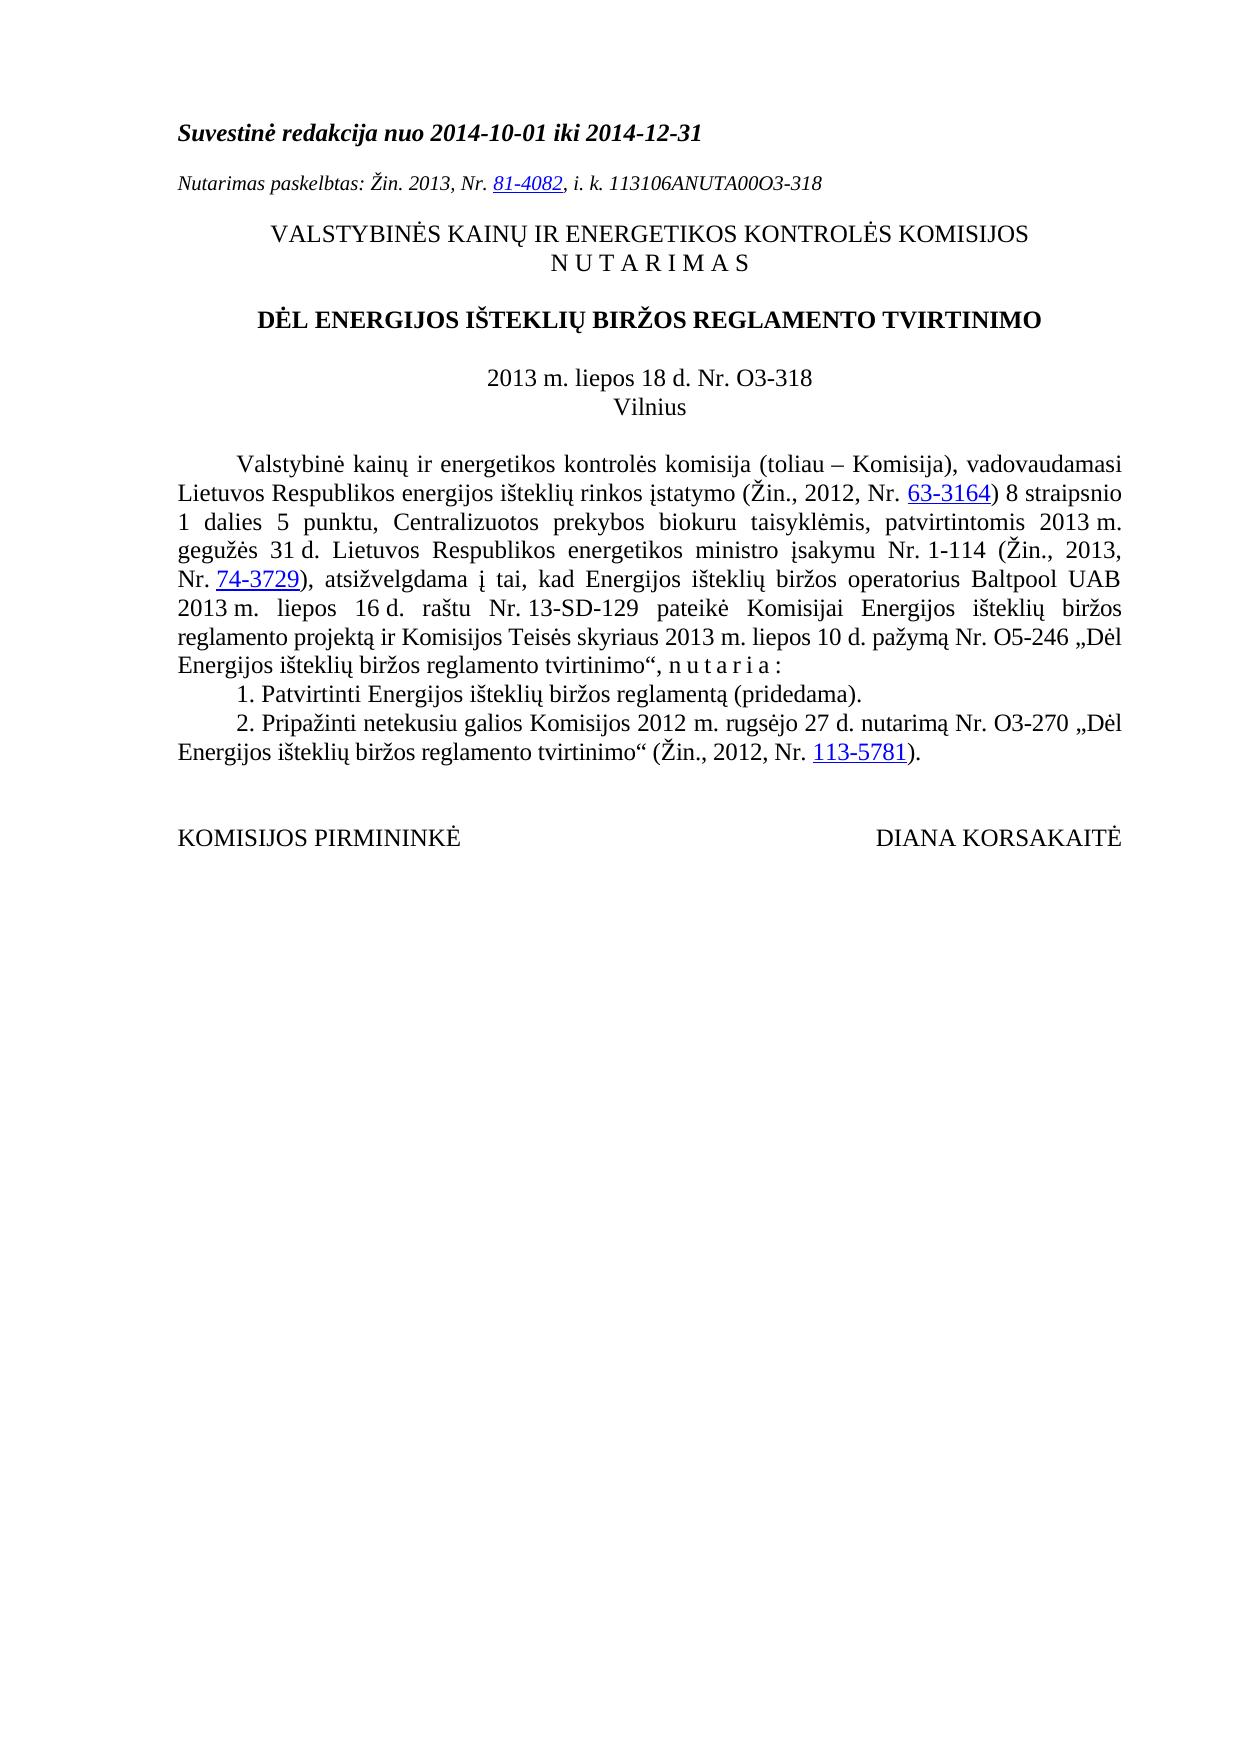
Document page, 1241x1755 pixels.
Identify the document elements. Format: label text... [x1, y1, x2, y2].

text 2. Pripažinti netekusiu galios Komisijos 2012 m. rugsėjo 27 d. nutarimą Nr. O3-270 „Dėl Energijos išteklių biržos reglamento tvirtinimo“ (Žin., 2012, Nr. 113-5781). [177, 708, 1122, 765]
text Komisijos pirmininkė Diana Korsakaitė [177, 823, 1122, 852]
text Vilnius [177, 392, 1122, 420]
text N U T A R I M A S [177, 248, 1122, 277]
text vALSTYBINĖS KAINŲ IR ENERGETIKOS KONTROLĖS KOMISIJOS [177, 219, 1122, 248]
text 2013 m. liepos 18 d. Nr. O3-318 [177, 363, 1122, 392]
text Nutarimas paskelbtas: Žin. 2013, Nr. 81-4082, i. k. 113106ANUTA00O3-318 [177, 171, 1122, 195]
text Suvestinė redakcija nuo 2014-10-01 iki 2014-12-31 [177, 118, 1122, 147]
text 1. Patvirtinti Energijos išteklių biržos reglamentą (pridedama). [177, 679, 1122, 708]
text DĖL ENERGIJOS IŠTEKLIŲ BIRŽOS REGLAMENTO TVIRTINIMO [177, 305, 1122, 334]
text Valstybinė kainų ir energetikos kontrolės komisija (toliau – Komisija), vadovaudamasi Lietuvos Respublikos energijos išteklių rinkos įstatymo (Žin., 2012, Nr. 63-3164) 8 straipsnio 1 dalies 5 punktu, Centralizuotos prekybos biokuru taisyklėmis, patvirtintomis 2013 m. gegužės 31 d. Lietuvos Respublikos energetikos ministro įsakymu Nr. 1-114 (Žin., 2013, Nr. 74-3729), atsižvelgdama į tai, kad Energijos išteklių biržos operatorius Baltpool UAB 2013 m. liepos 16 d. raštu Nr. 13-SD-129 pateikė Komisijai Energijos išteklių biržos reglamento projektą ir Komisijos Teisės skyriaus 2013 m. liepos 10 d. pažymą Nr. O5-246 „Dėl Energijos išteklių biržos reglamento tvirtinimo“, nutaria: [177, 449, 1122, 679]
